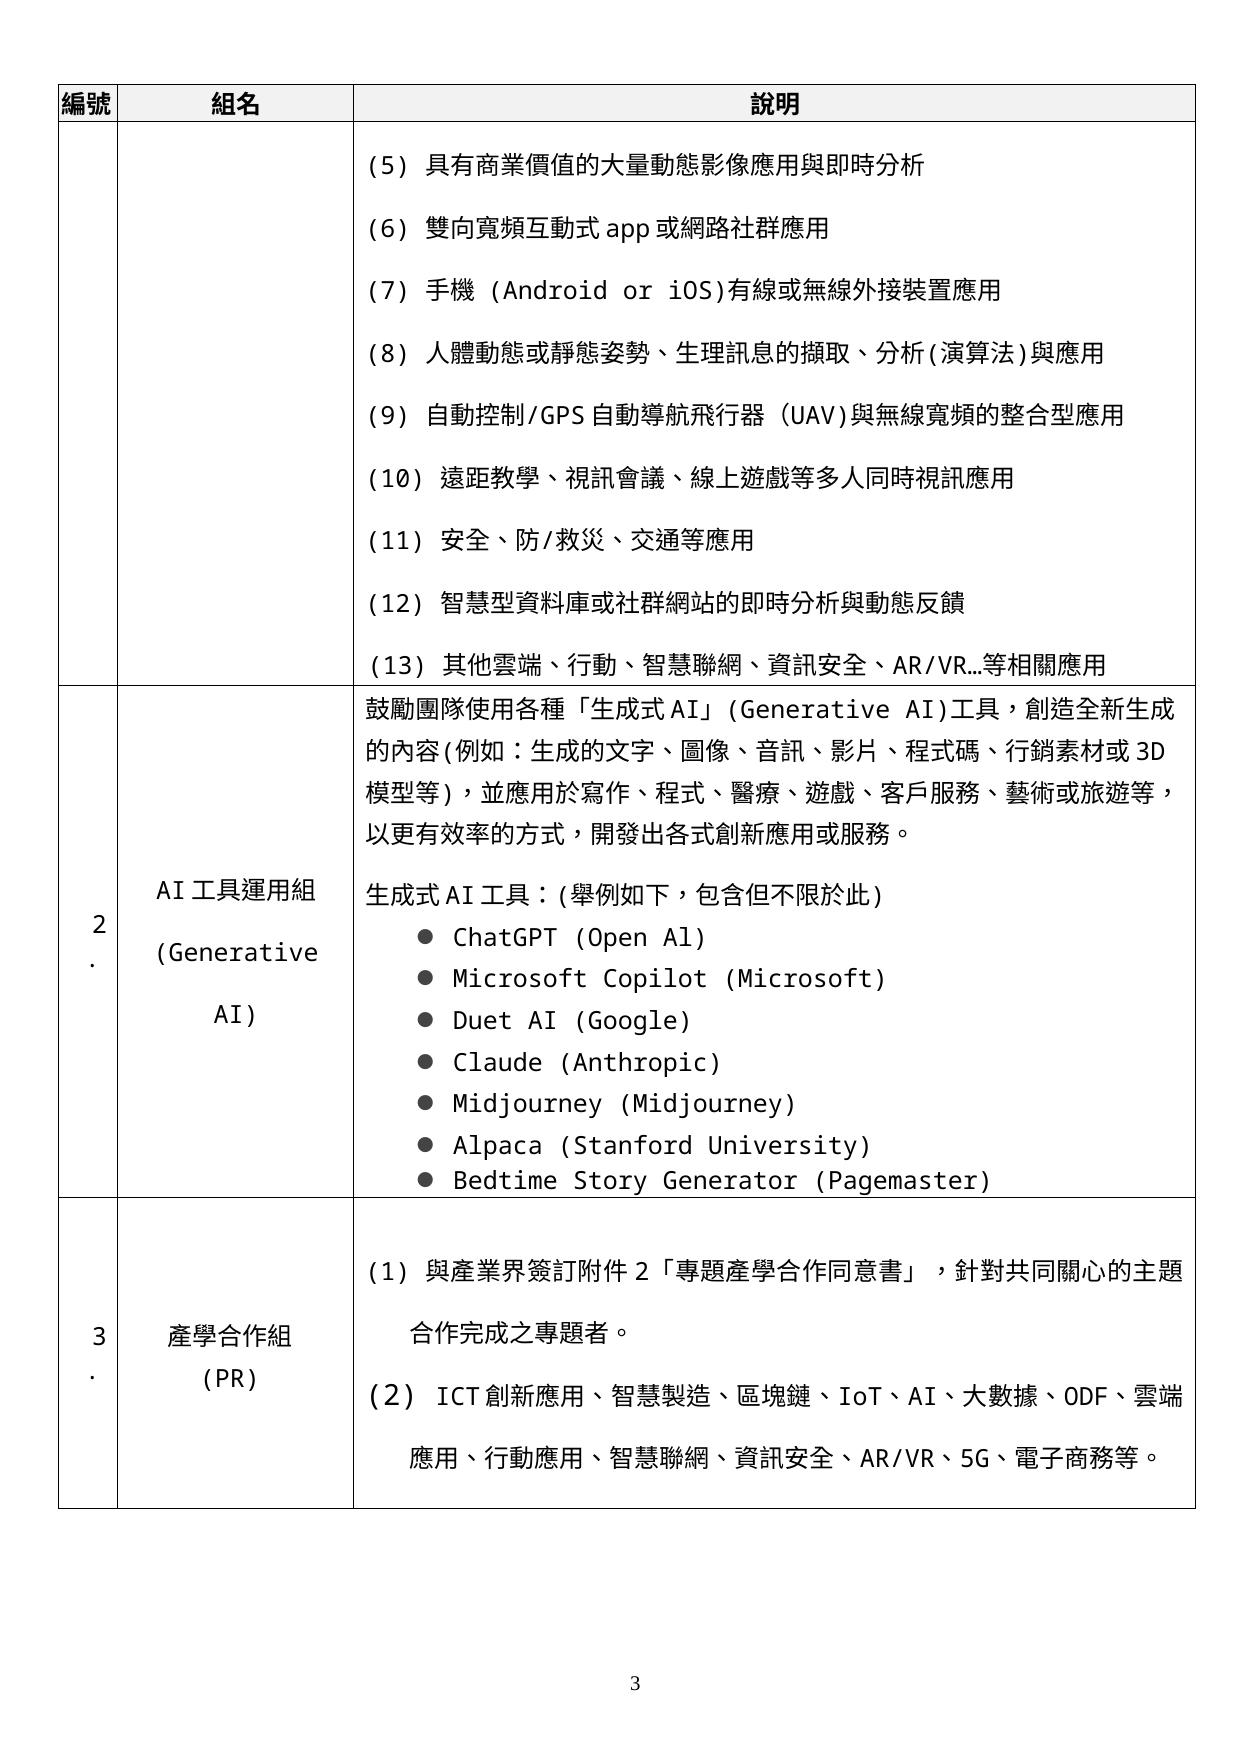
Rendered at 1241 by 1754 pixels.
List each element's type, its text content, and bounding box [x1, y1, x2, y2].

table_cell [118, 122, 353, 684]
table_cell [59, 686, 117, 1197]
table_cell ICT創新應用、智慧製造、區塊鏈、IoT、AI、大數據、ODF、雲端應用、行動應用、行動支付、智慧聯網、資訊安全、AR/VR、5G、電子商務等。如： 智慧工廠所需之「需求預測」、「生產排程最適化」、「生產設備故障預測」、「製程品質穩定控制」等相關智慧製造解決方案 智慧機械所需之「設備自動檢測」、「設備預知維修保養」、「耗材需求預測」、「操作參數最佳化及自動設定」等相關設備智慧應用方案 開源(Open Source)軟體開發，如開放文件格式(ODF)相關加值運用功能(如：API、共用程式Utility、Tool、Macro等) 應用現有的ODF文件應用工具，建立創新服務。譬如，將Impressive功能(例如：聚焦效果)結合到LibreOffice的簡報軟體Impress之中。 對現有的ODF文件應用工具能提出改善或加值應用方案，並與國際接軌，實作後回饋國際社群。譬如，讓Inkscape的向量圖形可以完整的(例如：透明、漸層、模糊等效果) 呈現在Impress。 區塊鏈技術提供「去中心化、匿名性、不可竄改性、可追蹤性、加密安全性」等特色，在金融、公共服務、供應鏈、醫療、農業、能源、智權、數位內容等領域皆有應用之潛力 具有商業價值的大量動態影像應用與即時分析 雙向寬頻互動式app或網路社群應用 手機 (Android or iOS)有線或無線外接裝置應用 人體動態或靜態姿勢、生理訊息的擷取、分析(演算法)與應用 自動控制/GPS自動導航飛行器（UAV)與無線寬頻的整合型應用 遠距教學、視訊會議、線上遊戲等多人同時視訊應用 安全、防/救災、交通等應用 智慧型資料庫或社群網站的即時分析與動態反饋 其他雲端、行動、智慧聯網、資訊安全、AR/VR…等相關應用 [354, 122, 1195, 684]
table_cell 產學合作組 (PR) [118, 1198, 353, 1508]
table_cell [59, 1198, 117, 1508]
table_header 組名 [118, 85, 353, 121]
table_cell [59, 122, 117, 684]
table_header 說明 [354, 85, 1195, 121]
table_cell 與產業界簽訂附件2「專題產學合作同意書」，針對共同關心的主題合作完成之專題者。 ICT創新應用、智慧製造、區塊鏈、IoT、AI、大數據、ODF、雲端應用、行動應用、智慧聯網、資訊安全、AR/VR、5G、電子商務等。 [354, 1198, 1195, 1508]
table_cell 鼓勵團隊使用各種「生成式AI」(Generative AI)工具，創造全新生成的內容(例如：生成的文字、圖像、音訊、影片、程式碼、行銷素材或3D模型等)，並應用於寫作、程式、醫療、遊戲、客戶服務、藝術或旅遊等，以更有效率的方式，開發出各式創新應用或服務。 生成式AI工具：(舉例如下，包含但不限於此) ChatGPT (Open Al) Microsoft Copilot (Microsoft) Duet AI (Google) Claude (Anthropic) Midjourney (Midjourney) Alpaca (Stanford University) Bedtime Story Generator (Pagemaster) [354, 686, 1195, 1197]
table_header 編號 [59, 85, 117, 121]
table_cell AI工具運用組 (Generative AI) [118, 686, 353, 1197]
